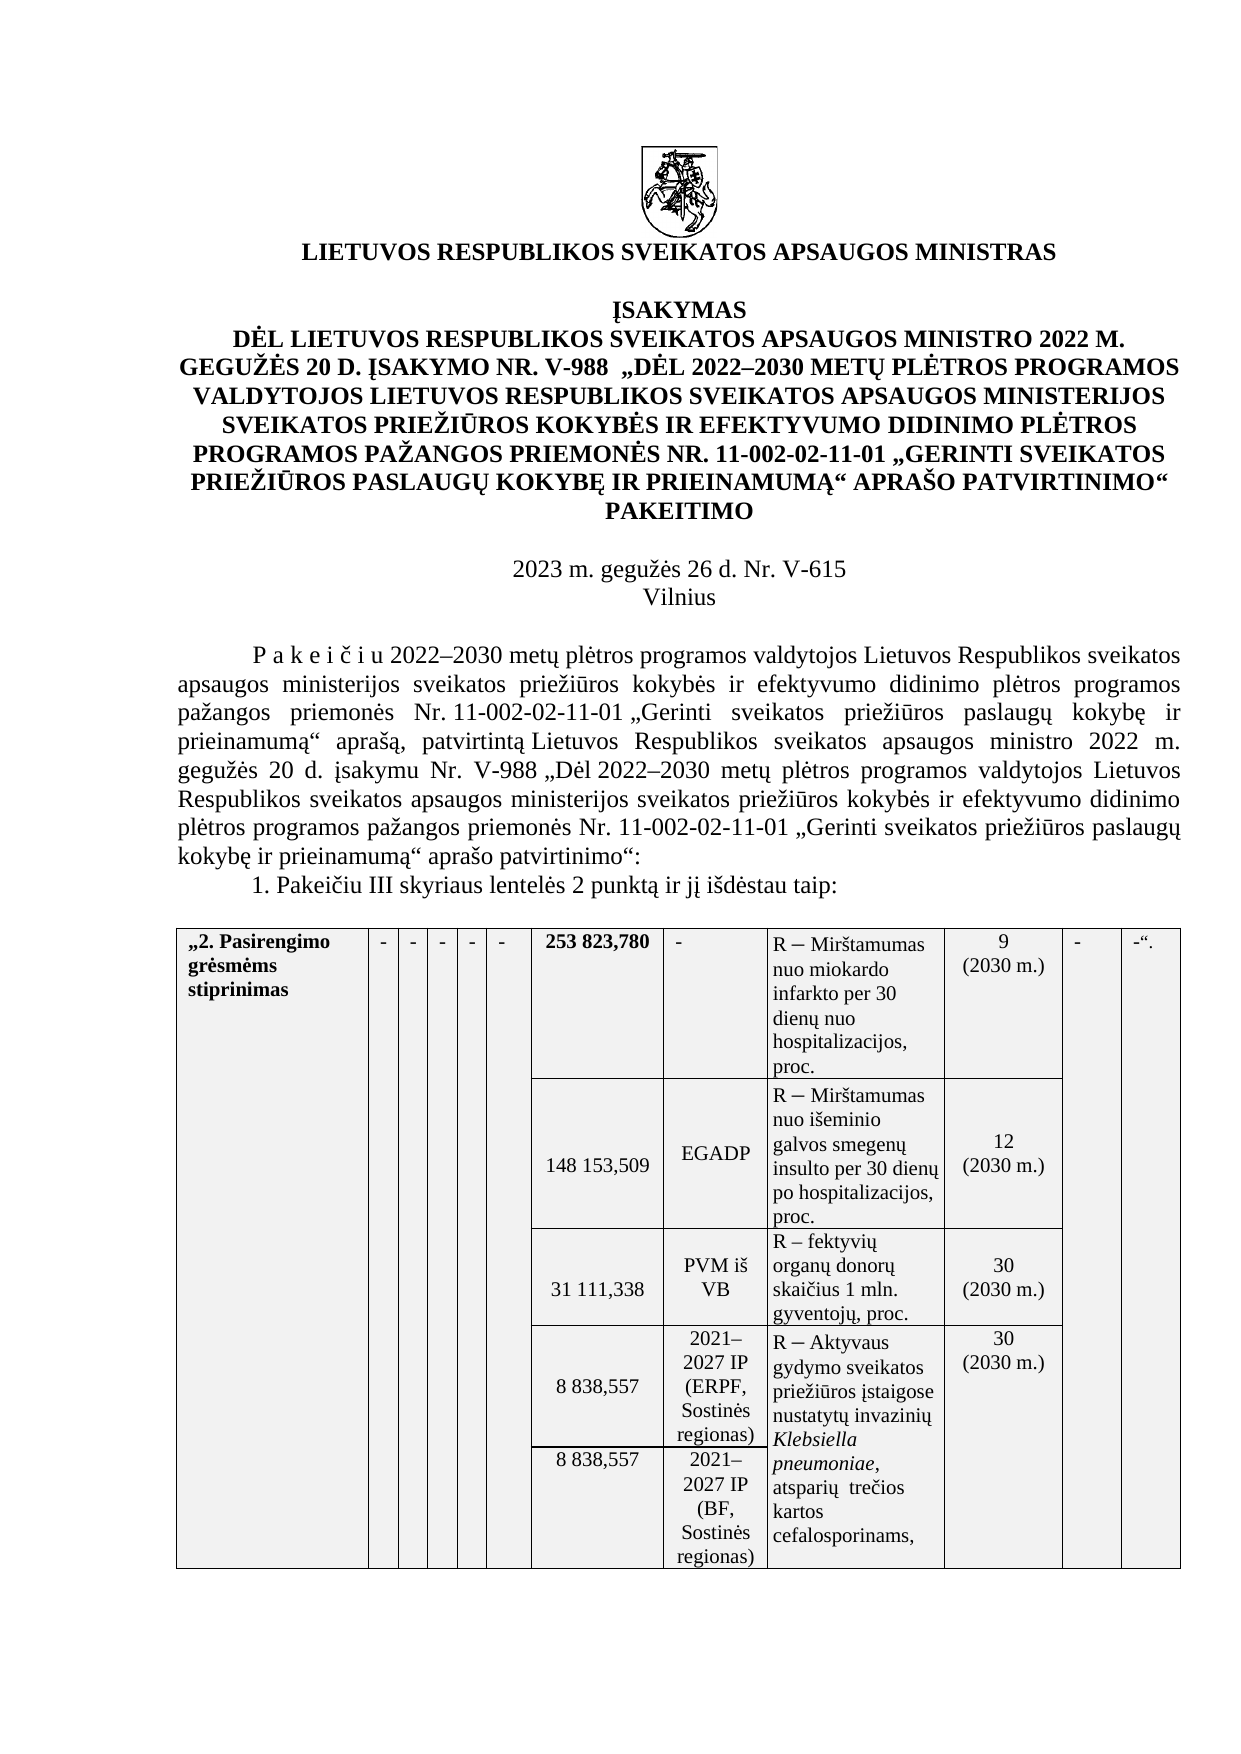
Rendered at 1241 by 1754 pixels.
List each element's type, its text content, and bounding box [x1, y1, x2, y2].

table_header - [1063, 929, 1121, 1568]
table_cell PVM iš VB [664, 1229, 767, 1325]
text P a k e i č i u 2022–2030 metų plėtros programos valdytojos Lietuvos Respublikos sveikatos apsaugos ministerijos sveikatos priežiūros kokybės ir efektyvumo didinimo plėtros programos pažangos priemonės Nr. 11-002-02-11-01 „Gerinti sveikatos priežiūros paslaugų kokybę ir prieinamumą“ aprašą, patvirtintą Lietuvos Respublikos sveikatos apsaugos ministro 2022 m. gegužės 20 d. įsakymu Nr. V-988 „Dėl 2022–2030 metų plėtros programos valdytojos Lietuvos Respublikos sveikatos apsaugos ministerijos sveikatos priežiūros kokybės ir efektyvumo didinimo plėtros programos pažangos priemonės Nr. 11-002-02-11-01 „Gerinti sveikatos priežiūros paslaugų kokybę ir prieinamumą“ aprašo patvirtinimo“: [177, 640, 1181, 870]
table_cell 30 (2030 m.) [945, 1229, 1062, 1325]
table_cell 2021–2027 IP (BF, Sostinės regionas) [664, 1448, 767, 1568]
table_header - [399, 929, 427, 1568]
table_cell 8 838,557 [532, 1448, 663, 1568]
table_header - [458, 929, 486, 1568]
table_cell 12 (2030 m.) [945, 1079, 1062, 1228]
text LIETUVOS RESPUBLIKOS SVEIKATOS APSAUGOS MINISTRAS [177, 237, 1181, 266]
table_header -“. [1122, 929, 1180, 1568]
table_cell 31 111,338 [532, 1229, 663, 1325]
table_header - [664, 929, 767, 1078]
text 2023 m. gegužės 26 d. Nr. V-615 [177, 554, 1181, 582]
table_header R – Mirštamumas nuo miokardo infarkto per 30 dienų nuo hospitalizacijos, proc. [768, 929, 944, 1078]
table_header 253 823,780 [532, 929, 663, 1078]
text 1. Pakeičiu III skyriaus lentelės 2 punktą ir jį išdėstau taip: [177, 870, 1181, 899]
table_cell 30 (2030 m.) [945, 1326, 1062, 1568]
table_cell R – Aktyvaus gydymo sveikatos priežiūros įstaigose nustatytų invazinių Klebsiella pneumoniae, atsparių trečios kartos cefalosporinams, [768, 1326, 944, 1568]
text Vilnius [177, 582, 1181, 611]
text DĖL LIETUVOS RESPUBLIKOS SVEIKATOS APSAUGOS MINISTRO 2022 M. GEGUŽĖS 20 D. ĮSAKYMO NR. V-988 „DĖL 2022–2030 METŲ PLĖTROS PROGRAMOS VALDYTOJOS LIETUVOS RESPUBLIKOS SVEIKATOS APSAUGOS MINISTERIJOS SVEIKATOS PRIEŽIŪROS KOKYBĖS IR EFEKTYVUMO DIDINIMO PLĖTROS PROGRAMOS PAŽANGOS PRIEMONĖS NR. 11-002-02-11-01 „GERINTI SVEIKATOS PRIEŽIŪROS PASLAUGŲ KOKYBĘ IR PRIEINAMUMĄ“ APRAŠO patvirtinimo“ PAKEITIMO [177, 324, 1181, 525]
table_cell 8 838,557 [532, 1326, 663, 1446]
table_header - [487, 929, 531, 1568]
table_header 9 (2030 m.) [945, 929, 1062, 1078]
table_cell 148 153,509 [532, 1079, 663, 1228]
text ĮSAKYMAS [177, 295, 1181, 324]
table_cell EGADP [664, 1079, 767, 1228]
table_header - [428, 929, 457, 1568]
table_cell R – fektyvių organų donorų skaičius 1 mln. gyventojų, proc. [768, 1229, 944, 1325]
table_header - [369, 929, 398, 1568]
table_header „2. Pasirengimo grėsmėms stiprinimas [177, 929, 368, 1568]
table_cell 2021–2027 IP (ERPF, Sostinės regionas) [664, 1326, 767, 1446]
table_cell R – Mirštamumas nuo išeminio galvos smegenų insulto per 30 dienų po hospitalizacijos, proc. [768, 1079, 944, 1228]
